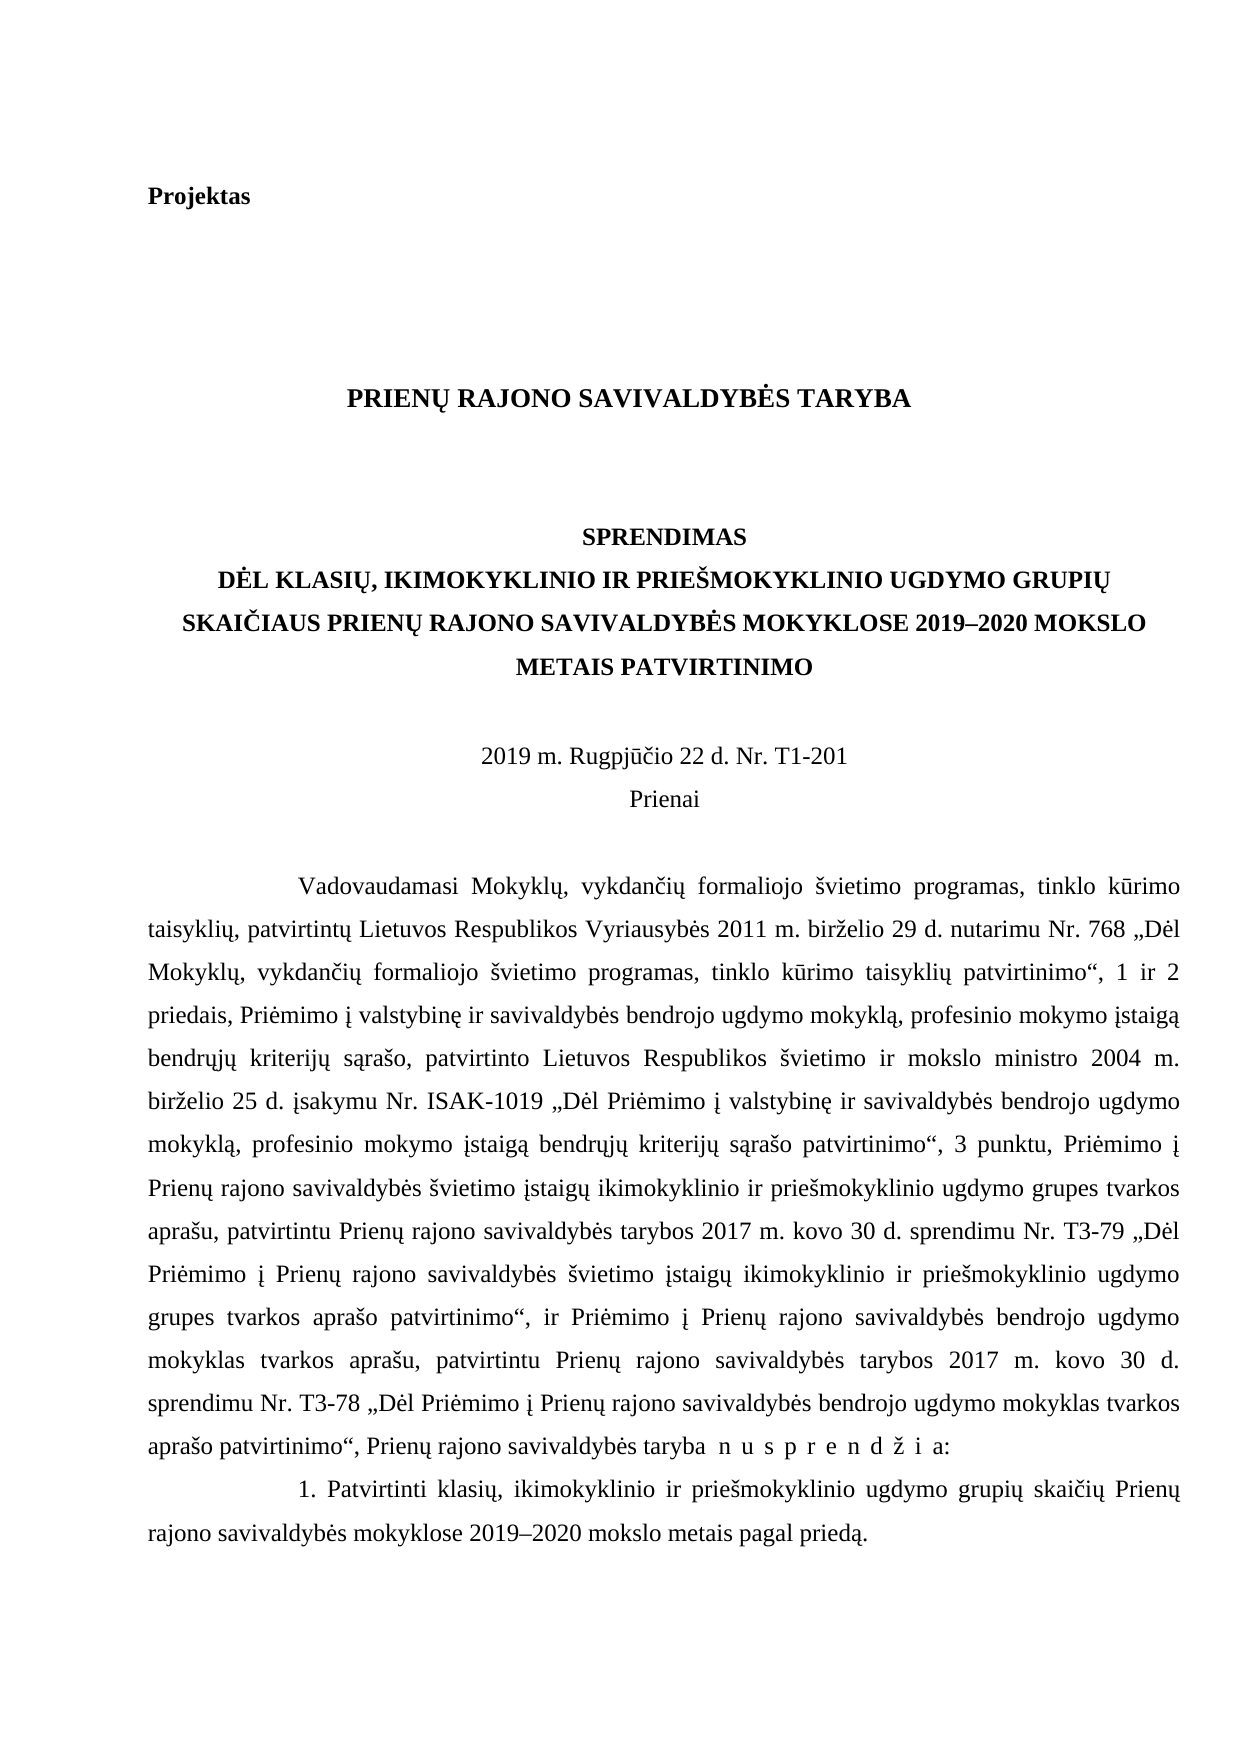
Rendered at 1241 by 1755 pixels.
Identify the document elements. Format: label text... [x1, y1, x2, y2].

text Dėl KLASIŲ, IKIMOKYKLINIO IR PRIEŠMOKYKLINIO UGDYMO GRUPIŲ SKAIČIAUS PRIENŲ RAJONO SAVIVALDYBĖS MOKYKLOSE 2019–2020 MOKSLO METAIS PATVIRTINIMO [148, 565, 1181, 680]
text Sprendimas [148, 522, 1181, 551]
text PRIENŲ RAJONO SAVIVALDYBĖS TARYBA [148, 382, 1181, 413]
text Prienai [148, 784, 1181, 813]
text 1. Patvirtinti klasių, ikimokyklinio ir priešmokyklinio ugdymo grupių skaičių Prienų rajono savivaldybės mokyklose 2019–2020 mokslo metais pagal priedą. [148, 1474, 1181, 1546]
text Projektas [148, 148, 1181, 382]
text Vadovaudamasi Mokyklų, vykdančių formaliojo švietimo programas, tinklo kūrimo taisyklių, patvirtintų Lietuvos Respublikos Vyriausybės 2011 m. birželio 29 d. nutarimu Nr. 768 „Dėl Mokyklų, vykdančių formaliojo švietimo programas, tinklo kūrimo taisyklių patvirtinimo“, 1 ir 2 priedais, Priėmimo į valstybinę ir savivaldybės bendrojo ugdymo mokyklą, profesinio mokymo įstaigą bendrųjų kriterijų sąrašo, patvirtinto Lietuvos Respublikos švietimo ir mokslo ministro 2004 m. birželio 25 d. įsakymu Nr. ISAK-1019 „Dėl Priėmimo į valstybinę ir savivaldybės bendrojo ugdymo mokyklą, profesinio mokymo įstaigą bendrųjų kriterijų sąrašo patvirtinimo“, 3 punktu, Priėmimo į Prienų rajono savivaldybės švietimo įstaigų ikimokyklinio ir priešmokyklinio ugdymo grupes tvarkos aprašu, patvirtintu Prienų rajono savivaldybės tarybos 2017 m. kovo 30 d. sprendimu Nr. T3-79 „Dėl Priėmimo į Prienų rajono savivaldybės švietimo įstaigų ikimokyklinio ir priešmokyklinio ugdymo grupes tvarkos aprašo patvirtinimo“, ir Priėmimo į Prienų rajono savivaldybės bendrojo ugdymo mokyklas tvarkos aprašu, patvirtintu Prienų rajono savivaldybės tarybos 2017 m. kovo 30 d. sprendimu Nr. T3-78 „Dėl Priėmimo į Prienų rajono savivaldybės bendrojo ugdymo mokyklas tvarkos aprašo patvirtinimo“, Prienų rajono savivaldybės taryba nusprendžia: [148, 871, 1181, 1460]
text 2019 m. Rugpjūčio 22 d. Nr. T1-201 [148, 741, 1181, 770]
